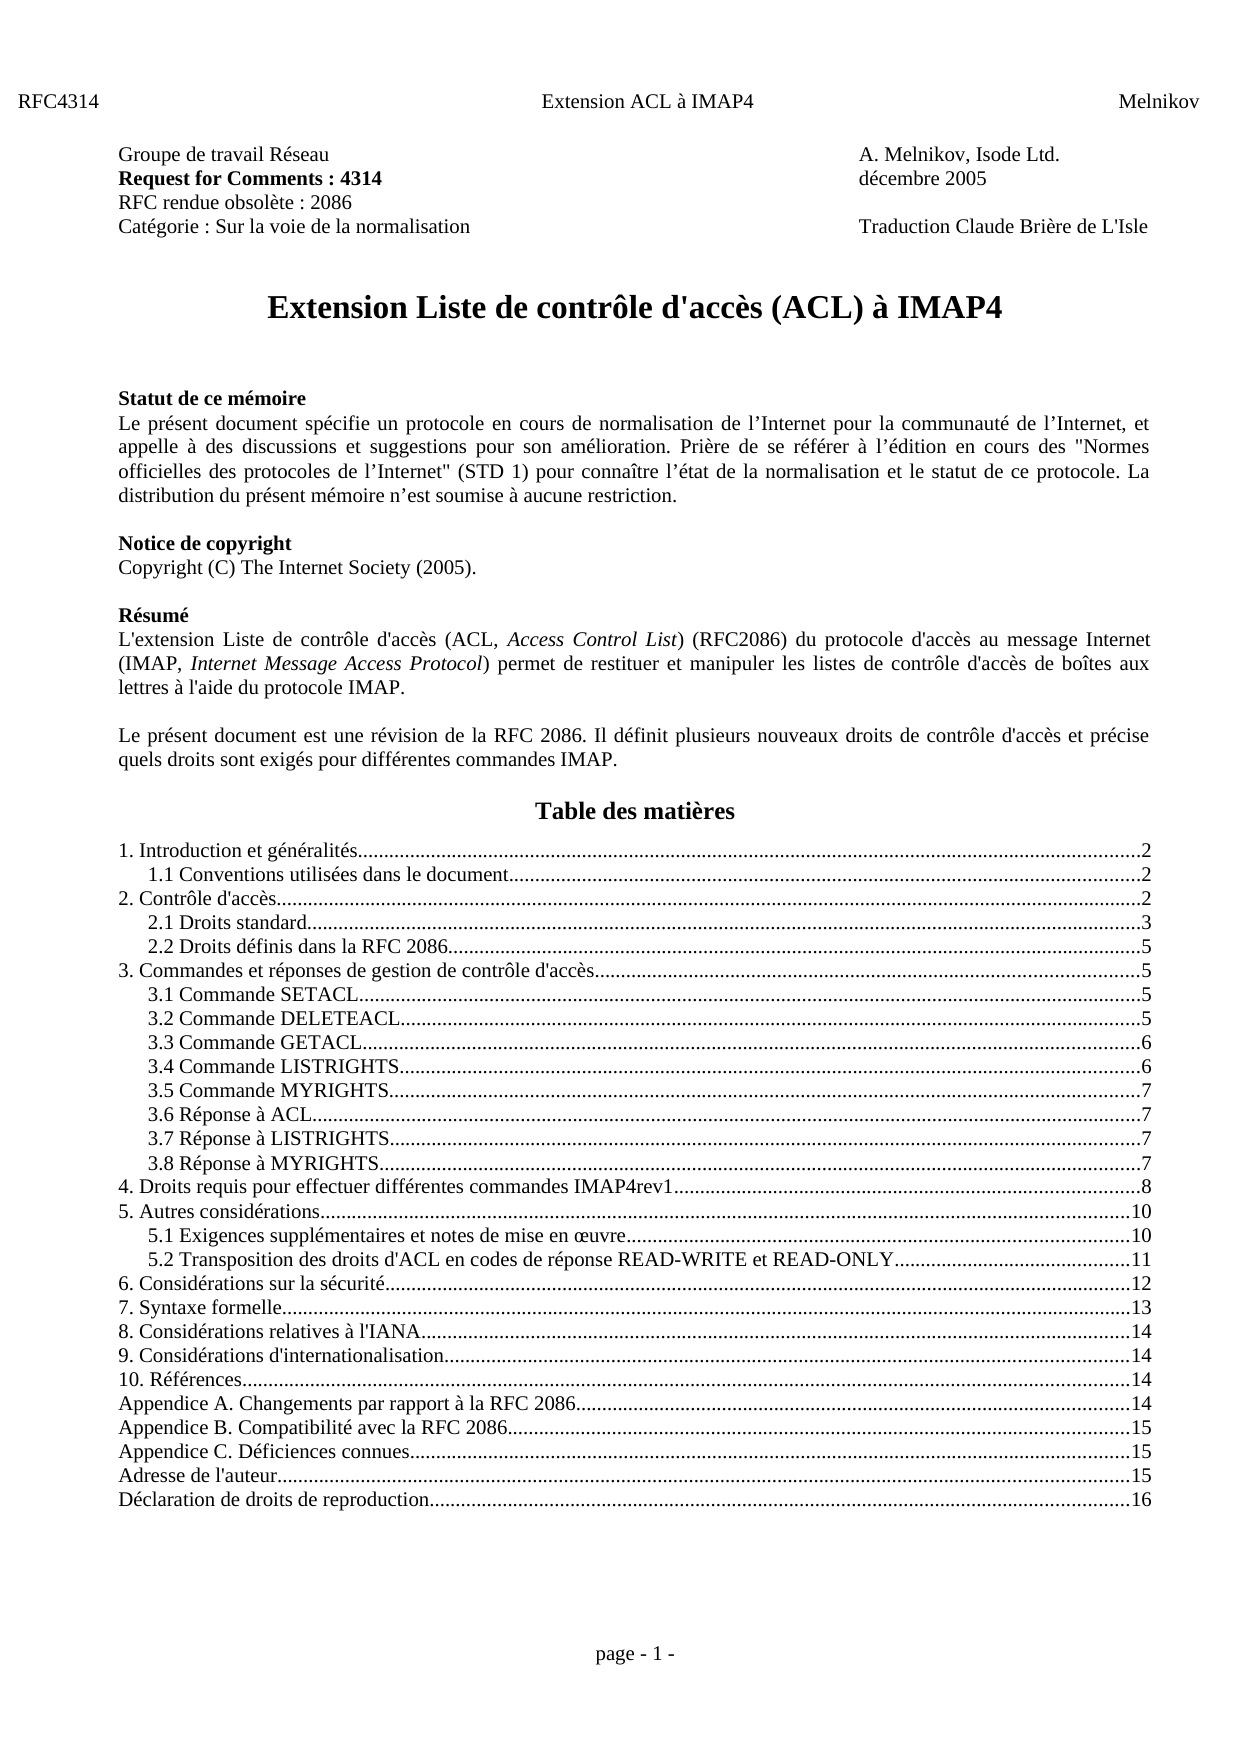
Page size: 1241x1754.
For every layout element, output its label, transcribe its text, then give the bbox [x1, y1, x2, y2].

text 8. Considérations relatives à l'IANA 14 [118, 1319, 1152, 1343]
text 1. Introduction et généralités 2 [118, 838, 1152, 862]
text 2.1 Droits standard 3 [148, 910, 1152, 934]
text Adresse de l'auteur 15 [118, 1463, 1152, 1487]
table_cell RFC rendue obsolète : 2086 [118, 190, 859, 214]
text 2. Contrôle d'accès 2 [118, 886, 1152, 910]
table_header A. Melnikov, Isode Ltd. [859, 142, 1152, 166]
text 3.3 Commande GETACL 6 [148, 1030, 1152, 1054]
text Déclaration de droits de reproduction 16 [118, 1487, 1152, 1511]
text 3.1 Commande SETACL 5 [148, 982, 1152, 1006]
text Copyright (C) The Internet Society (2005). [118, 555, 1152, 579]
table_cell Request for Comments : 4314 [118, 166, 859, 190]
text 3.2 Commande DELETEACL 5 [148, 1006, 1152, 1030]
text Notice de copyright [118, 531, 1152, 555]
text 3.5 Commande MYRIGHTS 7 [148, 1078, 1152, 1102]
text 5. Autres considérations 10 [118, 1198, 1152, 1223]
table_header Groupe de travail Réseau [118, 142, 859, 166]
text 2.2 Droits définis dans la RFC 2086 5 [148, 934, 1152, 958]
text Appendice A. Changements par rapport à la RFC 2086 14 [118, 1391, 1152, 1415]
text 5.2 Transposition des droits d'ACL en codes de réponse READ-WRITE et READ-ONLY 11 [148, 1247, 1152, 1271]
text L'extension Liste de contrôle d'accès (ACL, Access Control List) (RFC2086) du protocole d'accès au message Internet (IMAP, Internet Message Access Protocol) permet de restituer et manipuler les listes de contrôle d'accès de boîtes aux lettres à l'aide du protocole IMAP. [118, 627, 1152, 699]
table_cell Traduction Claude Brière de L'Isle [859, 214, 1152, 238]
text Le présent document spécifie un protocole en cours de normalisation de l’Internet pour la communauté de l’Internet, et appelle à des discussions et suggestions pour son amélioration. Prière de se référer à l’édition en cours des "Normes officielles des protocoles de l’Internet" (STD 1) pour connaître l’état de la normalisation et le statut de ce protocole. La distribution du présent mémoire n’est soumise à aucune restriction. [118, 410, 1152, 507]
subtitle Table des matières [118, 796, 1152, 825]
text 5.1 Exigences supplémentaires et notes de mise en œuvre 10 [148, 1223, 1152, 1247]
text 3.4 Commande LISTRIGHTS 6 [148, 1054, 1152, 1078]
table_cell [859, 190, 1152, 214]
text Statut de ce mémoire [118, 386, 1152, 410]
text 3.7 Réponse à LISTRIGHTS 7 [148, 1126, 1152, 1150]
table_cell Catégorie : Sur la voie de la normalisation [118, 214, 859, 238]
text 3. Commandes et réponses de gestion de contrôle d'accès 5 [118, 958, 1152, 982]
text Résumé [118, 603, 1152, 627]
text Appendice B. Compatibilité avec la RFC 2086 15 [118, 1415, 1152, 1439]
text 7. Syntaxe formelle 13 [118, 1295, 1152, 1319]
text 3.8 Réponse à MYRIGHTS 7 [148, 1150, 1152, 1174]
subtitle Extension Liste de contrôle d'accès (ACL) à IMAP4 [118, 287, 1152, 326]
text Le présent document est une révision de la RFC 2086. Il définit plusieurs nouveaux droits de contrôle d'accès et précise quels droits sont exigés pour différentes commandes IMAP. [118, 723, 1152, 771]
text 3.6 Réponse à ACL 7 [148, 1102, 1152, 1126]
text 9. Considérations d'internationalisation 14 [118, 1343, 1152, 1367]
text 6. Considérations sur la sécurité 12 [118, 1271, 1152, 1295]
table_cell décembre 2005 [859, 166, 1152, 190]
text 1.1 Conventions utilisées dans le document 2 [148, 862, 1152, 886]
text 10. Références 14 [118, 1367, 1152, 1391]
text Appendice C. Déficiences connues 15 [118, 1439, 1152, 1463]
text 4. Droits requis pour effectuer différentes commandes IMAP4rev1 8 [118, 1174, 1152, 1198]
